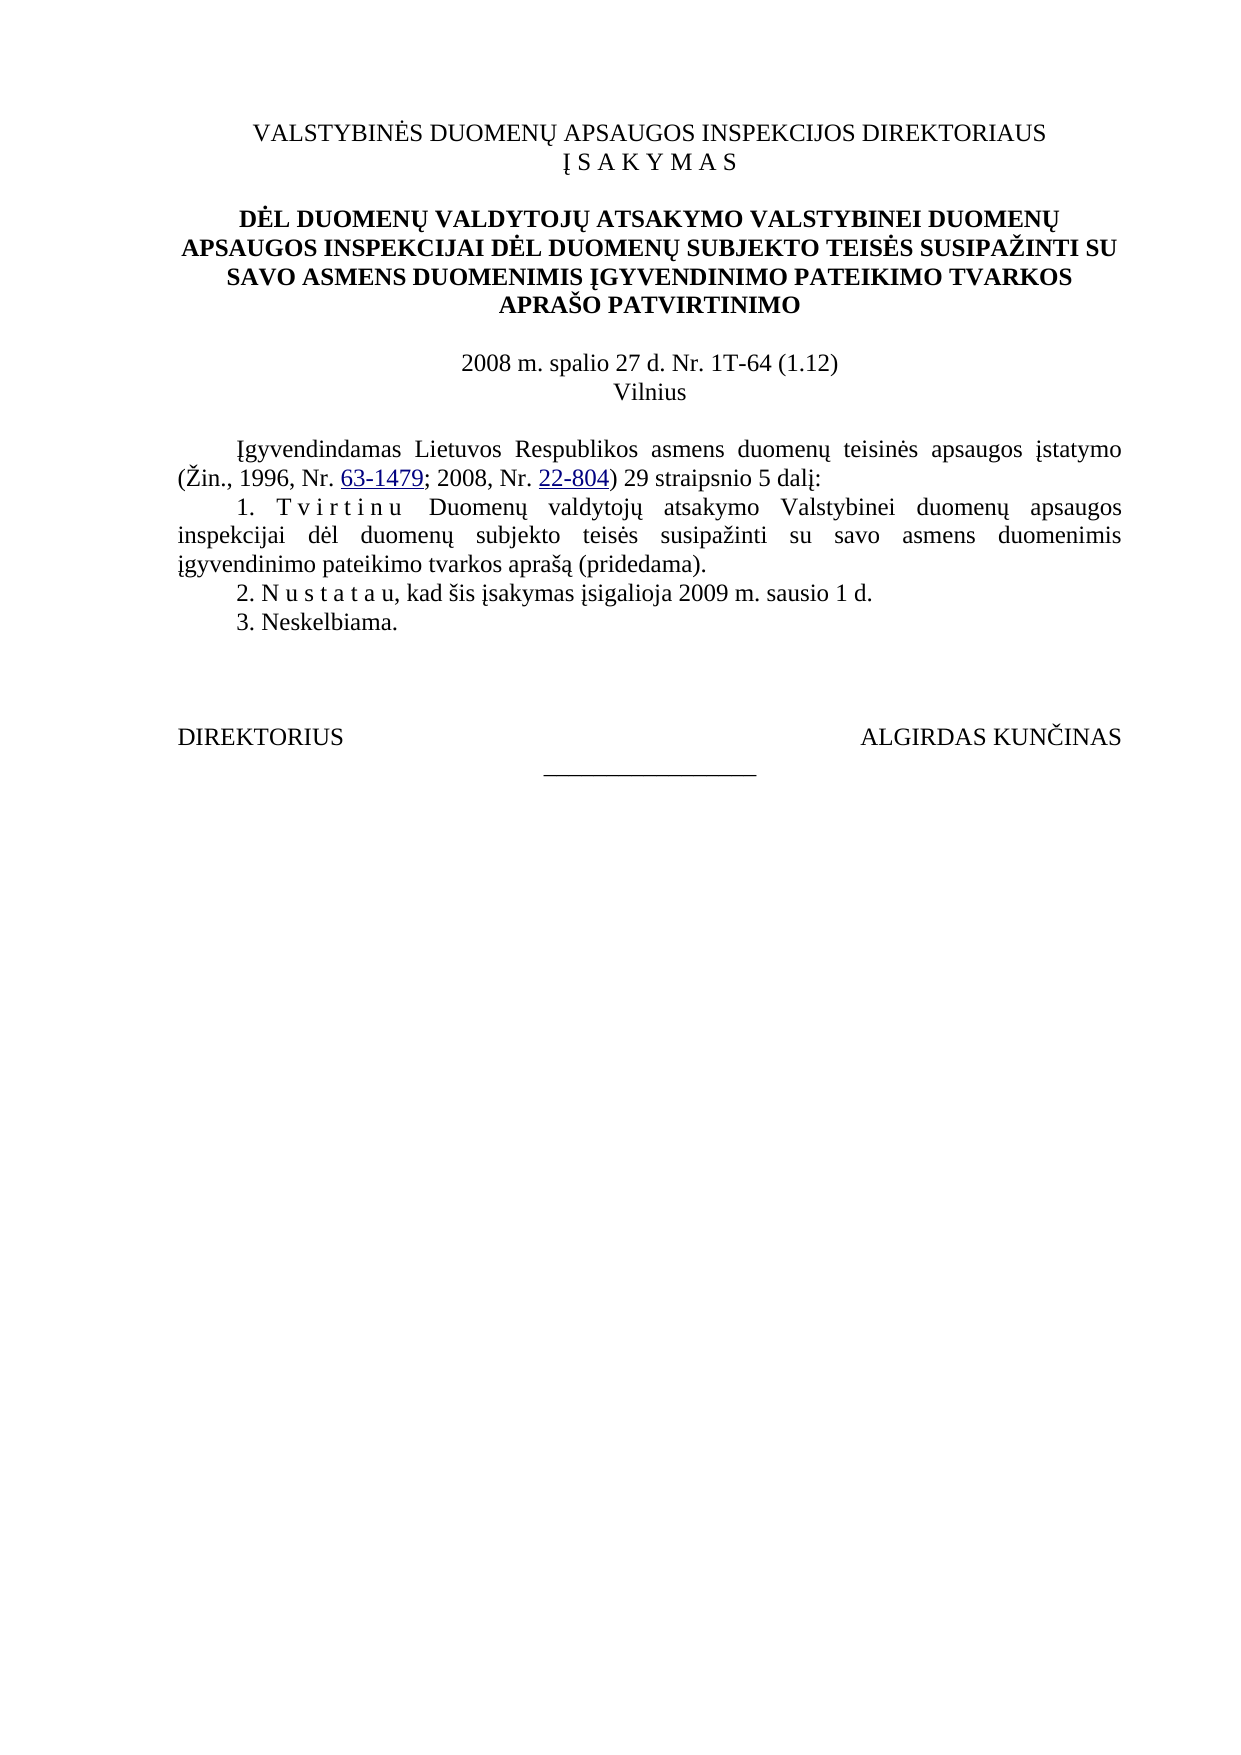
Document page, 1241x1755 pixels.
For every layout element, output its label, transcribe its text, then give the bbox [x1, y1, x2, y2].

text _________________ [177, 751, 1122, 779]
text 2. Nustatau, kad šis įsakymas įsigalioja 2009 m. sausio 1 d. [177, 578, 1122, 607]
text DIREKTORIUS ALGIRDAS KUNČINAS [177, 722, 1122, 751]
text 1. Tvirtinu Duomenų valdytojų atsakymo Valstybinei duomenų apsaugos inspekcijai dėl duomenų subjekto teisės susipažinti su savo asmens duomenimis įgyvendinimo pateikimo tvarkos aprašą (pridedama). [177, 492, 1122, 578]
text Įgyvendindamas Lietuvos Respublikos asmens duomenų teisinės apsaugos įstatymo (Žin., 1996, Nr. 63-1479; 2008, Nr. 22-804) 29 straipsnio 5 dalį: [177, 434, 1122, 492]
text VALSTYBINĖS DUOMENŲ APSAUGOS INSPEKCIJOS DIREKTORIAUS [177, 118, 1122, 147]
text DĖL DUOMENŲ VALDYTOJŲ ATSAKYMO VALSTYBINEI DUOMENŲ APSAUGOS INSPEKCIJAI DĖL DUOMENŲ SUBJEKTO TEISĖS SUSIPAŽINTI SU SAVO ASMENS DUOMENIMIS ĮGYVENDINIMO PATEIKIMO TVARKOS APRAŠO PATVIRTINIMO [177, 204, 1122, 319]
text ĮSAKYMAS [177, 147, 1122, 176]
text Vilnius [177, 377, 1122, 406]
text 3. Neskelbiama. [177, 607, 1122, 636]
text 2008 m. spalio 27 d. Nr. 1T-64 (1.12) [177, 348, 1122, 377]
